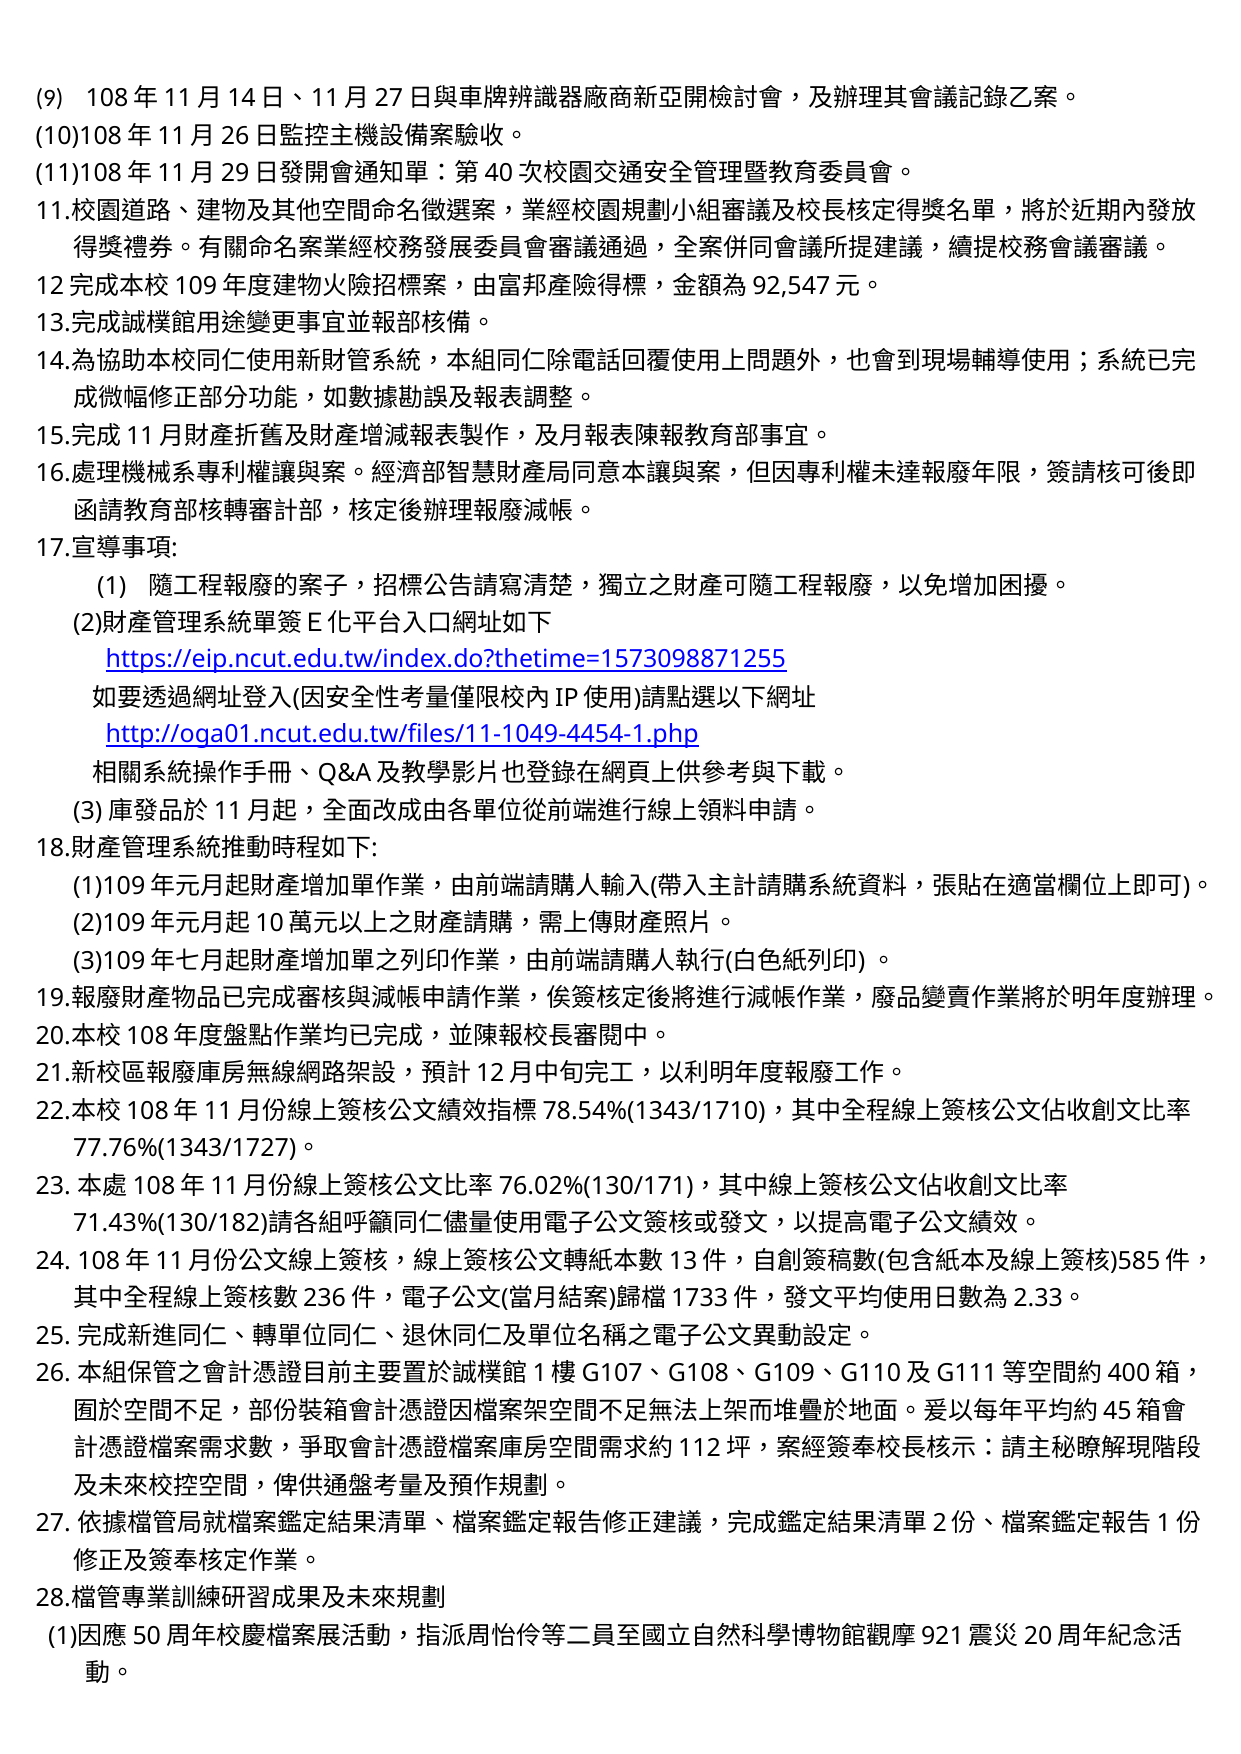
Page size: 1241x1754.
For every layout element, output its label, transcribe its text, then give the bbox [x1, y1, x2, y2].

text 16.處理機械系專利權讓與案。經濟部智慧財產局同意本讓與案，但因專利權未達報廢年限，簽請核可後即函請教育部核轉審計部，核定後辦理報廢減帳。 [35, 446, 1205, 521]
text https://eip.ncut.edu.tw/index.do?thetime=1573098871255 [73, 633, 1205, 671]
text 14.為協助本校同仁使用新財管系統，本組同仁除電話回覆使用上問題外，也會到現場輔導使用；系統已完成微幅修正部分功能，如數據勘誤及報表調整。 [35, 333, 1205, 408]
text 19.報廢財產物品已完成審核與減帳申請作業，俟簽核定後將進行減帳作業，廢品變賣作業將於明年度辦理。 [35, 971, 1205, 1008]
text 25. 完成新進同仁、轉單位同仁、退休同仁及單位名稱之電子公文異動設定。 [35, 1308, 1205, 1346]
text 24. 108年11月份公文線上簽核，線上簽核公文轉紙本數13件，自創簽稿數(包含紙本及線上簽核)585件，其中全程線上簽核數236件，電子公文(當月結案)歸檔1733件，發文平均使用日數為2.33。 [35, 1233, 1205, 1308]
text (1)因應50周年校慶檔案展活動，指派周怡伶等二員至國立自然科學博物館觀摩921震災20周年紀念活動。 [48, 1608, 1205, 1683]
text 18.財產管理系統推動時程如下: [35, 821, 1205, 858]
text 12完成本校109年度建物火險招標案，由富邦產險得標，金額為92,547元。 [35, 258, 1205, 296]
text 相關系統操作手冊、Q&A及教學影片也登錄在網頁上供參考與下載。 [73, 746, 1205, 783]
text (2)財產管理系統單簽Ｅ化平台入口網址如下 [73, 596, 1205, 633]
text (3)109年七月起財產增加單之列印作業，由前端請購人執行(白色紙列印) 。 [73, 933, 1205, 971]
text 26. 本組保管之會計憑證目前主要置於誠樸館1樓G107、G108、G109、G110及G111等空間約400箱，囿於空間不足，部份裝箱會計憑證因檔案架空間不足無法上架而堆疊於地面。爰以每年平均約45箱會計憑證檔案需求數，爭取會計憑證檔案庫房空間需求約112坪，案經簽奉校長核示：請主秘瞭解現階段及未來校控空間，俾供通盤考量及預作規劃。 [35, 1346, 1205, 1496]
text 23. 本處108年11月份線上簽核公文比率76.02%(130/171)，其中線上簽核公文佔收創文比率71.43%(130/182)請各組呼籲同仁儘量使用電子公文簽核或發文，以提高電子公文績效。 [35, 1158, 1205, 1233]
text 11.校園道路、建物及其他空間命名徵選案，業經校園規劃小組審議及校長核定得獎名單，將於近期內發放得獎禮券。有關命名案業經校務發展委員會審議通過，全案併同會議所提建議，續提校務會議審議。 [35, 183, 1205, 258]
text (11)108年11月29日發開會通知單：第40次校園交通安全管理暨教育委員會。 [35, 146, 1205, 183]
text 21.新校區報廢庫房無線網路架設，預計12月中旬完工，以利明年度報廢工作。 [35, 1046, 1205, 1083]
text (10)108年11月26日監控主機設備案驗收。 [35, 108, 1205, 146]
text (1)109年元月起財產增加單作業，由前端請購人輸入(帶入主計請購系統資料，張貼在適當欄位上即可)。 [73, 858, 1205, 896]
text 15.完成11月財產折舊及財產增減報表製作，及月報表陳報教育部事宜。 [35, 408, 1205, 446]
text (3) 庫發品於11月起，全面改成由各單位從前端進行線上領料申請。 [73, 783, 1205, 821]
text 27. 依據檔管局就檔案鑑定結果清單、檔案鑑定報告修正建議，完成鑑定結果清單2份、檔案鑑定報告1份修正及簽奉核定作業。 [35, 1496, 1205, 1571]
list 108年11月14日、11月27日與車牌辨識器廠商新亞開檢討會，及辦理其會議記錄乙案。 [35, 71, 1205, 108]
text 17.宣導事項: [35, 521, 1205, 558]
list 隨工程報廢的案子，招標公告請寫清楚，獨立之財產可隨工程報廢，以免增加困擾。 [97, 558, 1205, 596]
text 22.本校108年11月份線上簽核公文績效指標78.54%(1343/1710)，其中全程線上簽核公文佔收創文比率77.76%(1343/1727)。 [35, 1083, 1205, 1158]
text 20.本校108年度盤點作業均已完成，並陳報校長審閱中。 [35, 1008, 1205, 1046]
text http://oga01.ncut.edu.tw/files/11-1049-4454-1.php [73, 708, 1205, 746]
text 13.完成誠樸館用途變更事宜並報部核備。 [35, 296, 1205, 333]
text (2)109年元月起10萬元以上之財產請購，需上傳財產照片。 [73, 896, 1205, 933]
text 如要透過網址登入(因安全性考量僅限校內IP使用)請點選以下網址 [73, 671, 1205, 708]
text 28.檔管專業訓練研習成果及未來規劃 [35, 1571, 1205, 1608]
